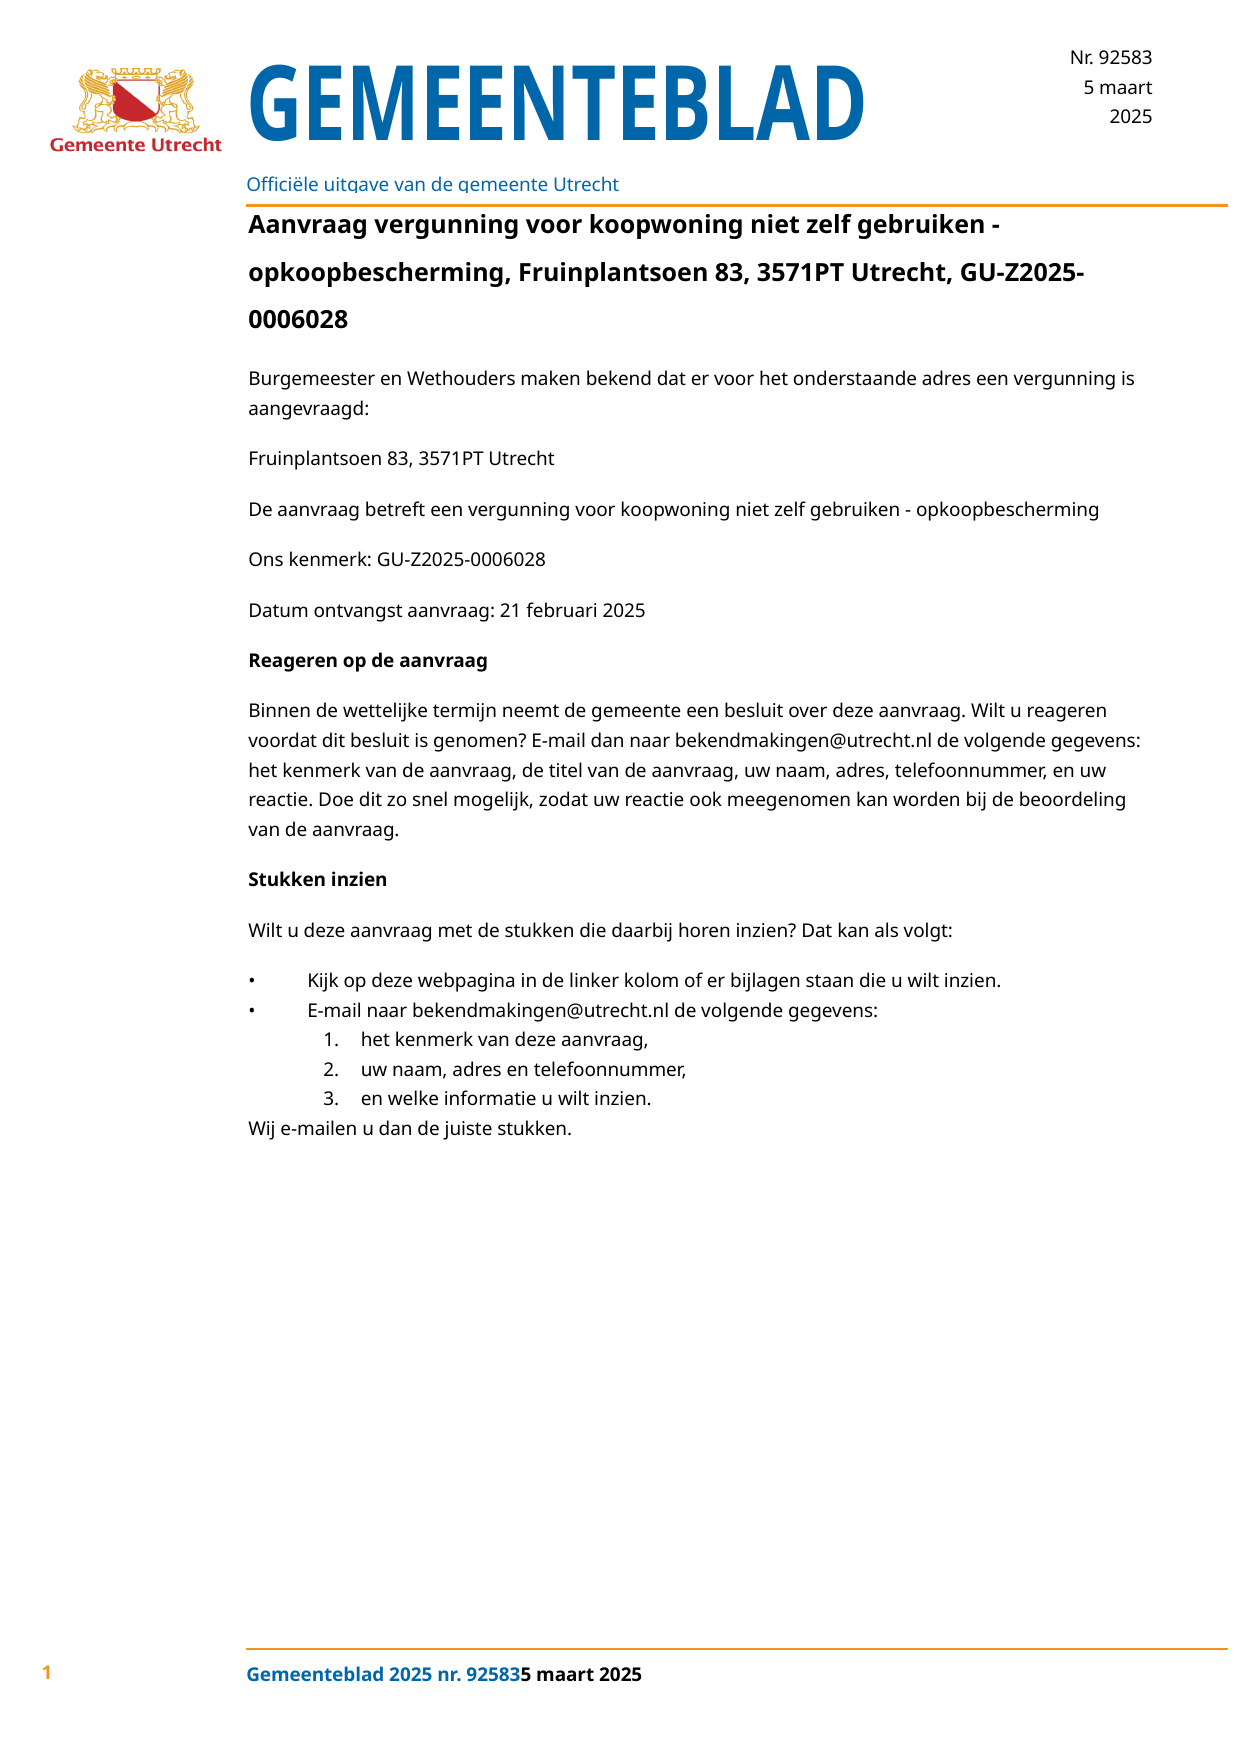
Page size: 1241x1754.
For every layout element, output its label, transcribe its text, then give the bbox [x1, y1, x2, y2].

text Binnen de wettelijke termijn neemt de gemeente een besluit over deze aanvraag. Wilt u reageren voordat dit besluit is genomen? E-mail dan naar bekendmakingen@utrecht.nl de volgende gegevens: het kenmerk van de aanvraag, de titel van de aanvraag, uw naam, adres, telefoonnummer, en uw reactie. Doe dit zo snel mogelijk, zodat uw reactie ook meegenomen kan worden bij de beoordeling van de aanvraag. [248, 698, 1152, 842]
list uw naam, adres en telefoonnummer, [323, 1056, 1152, 1082]
list het kenmerk van deze aanvraag, [323, 1026, 1152, 1052]
text Reageren op de aanvraag [248, 647, 1152, 673]
text Wilt u deze aanvraag met de stukken die daarbij horen inzien? Dat kan als volgt: [248, 917, 1152, 942]
picture [41, 47, 231, 172]
text Ons kenmerk: GU-Z2025-0006028 [248, 546, 1152, 572]
text Stukken inzien [248, 866, 1152, 892]
text Aanvraag vergunning voor koopwoning niet zelf gebruiken - opkoopbescherming, Fruinplantsoen 83, 3571PT Utrecht, GU-Z2025-0006028 [248, 207, 1152, 336]
text Datum ontvangst aanvraag: 21 februari 2025 [248, 597, 1152, 622]
text Burgemeester en Wethouders maken bekend dat er voor het onderstaande adres een vergunning is aangevraagd: [248, 366, 1152, 421]
text De aanvraag betreft een vergunning voor koopwoning niet zelf gebruiken - opkoopbescherming [248, 496, 1152, 522]
list E-mail naar bekendmakingen@utrecht.nl de volgende gegevens: [248, 997, 1152, 1022]
list en welke informatie u wilt inzien. [323, 1086, 1152, 1111]
text Wij e-mailen u dan de juiste stukken. [248, 1115, 1152, 1141]
list Kijk op deze webpagina in de linker kolom of er bijlagen staan die u wilt inzien. [248, 967, 1152, 993]
text Fruinplantsoen 83, 3571PT Utrecht [248, 446, 1152, 471]
